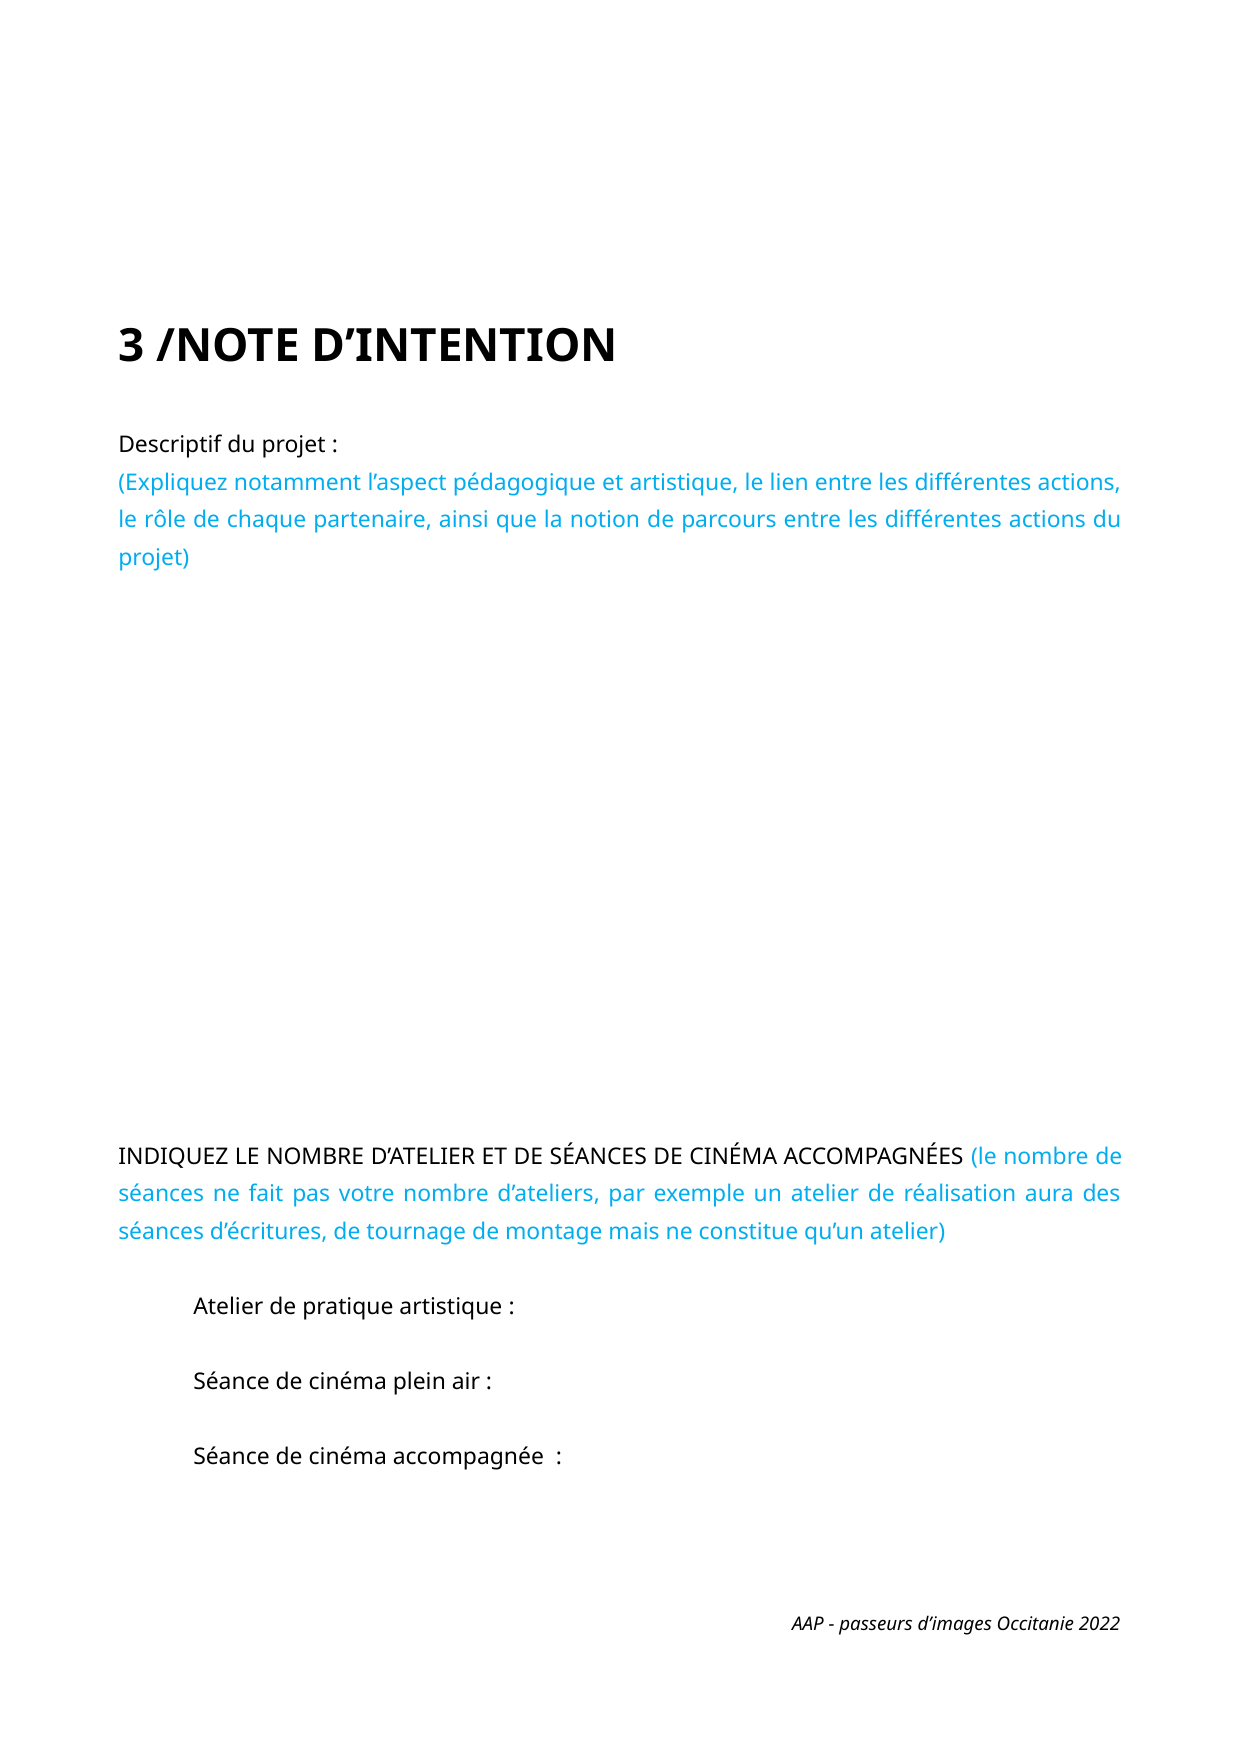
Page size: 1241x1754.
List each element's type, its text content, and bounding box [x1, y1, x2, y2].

text 3 /NOTE D’INTENTION [118, 313, 1122, 375]
text Atelier de pratique artistique : [118, 1290, 1122, 1321]
text Séance de cinéma accompagnée : [118, 1440, 1122, 1539]
text (Expliquez notamment l’aspect pédagogique et artistique, le lien entre les différentes actions, le rôle de chaque partenaire, ainsi que la notion de parcours entre les différentes actions du projet) [118, 466, 1122, 572]
text Indiquez le nombre d’atelier et de séances de cinéma accompagnées (le nombre de séances ne fait pas votre nombre d’ateliers, par exemple un atelier de réalisation aura des séances d’écritures, de tournage de montage mais ne constitue qu’un atelier) [118, 1140, 1122, 1246]
text Séance de cinéma plein air : [118, 1365, 1122, 1396]
text Descriptif du projet : [118, 428, 1122, 459]
